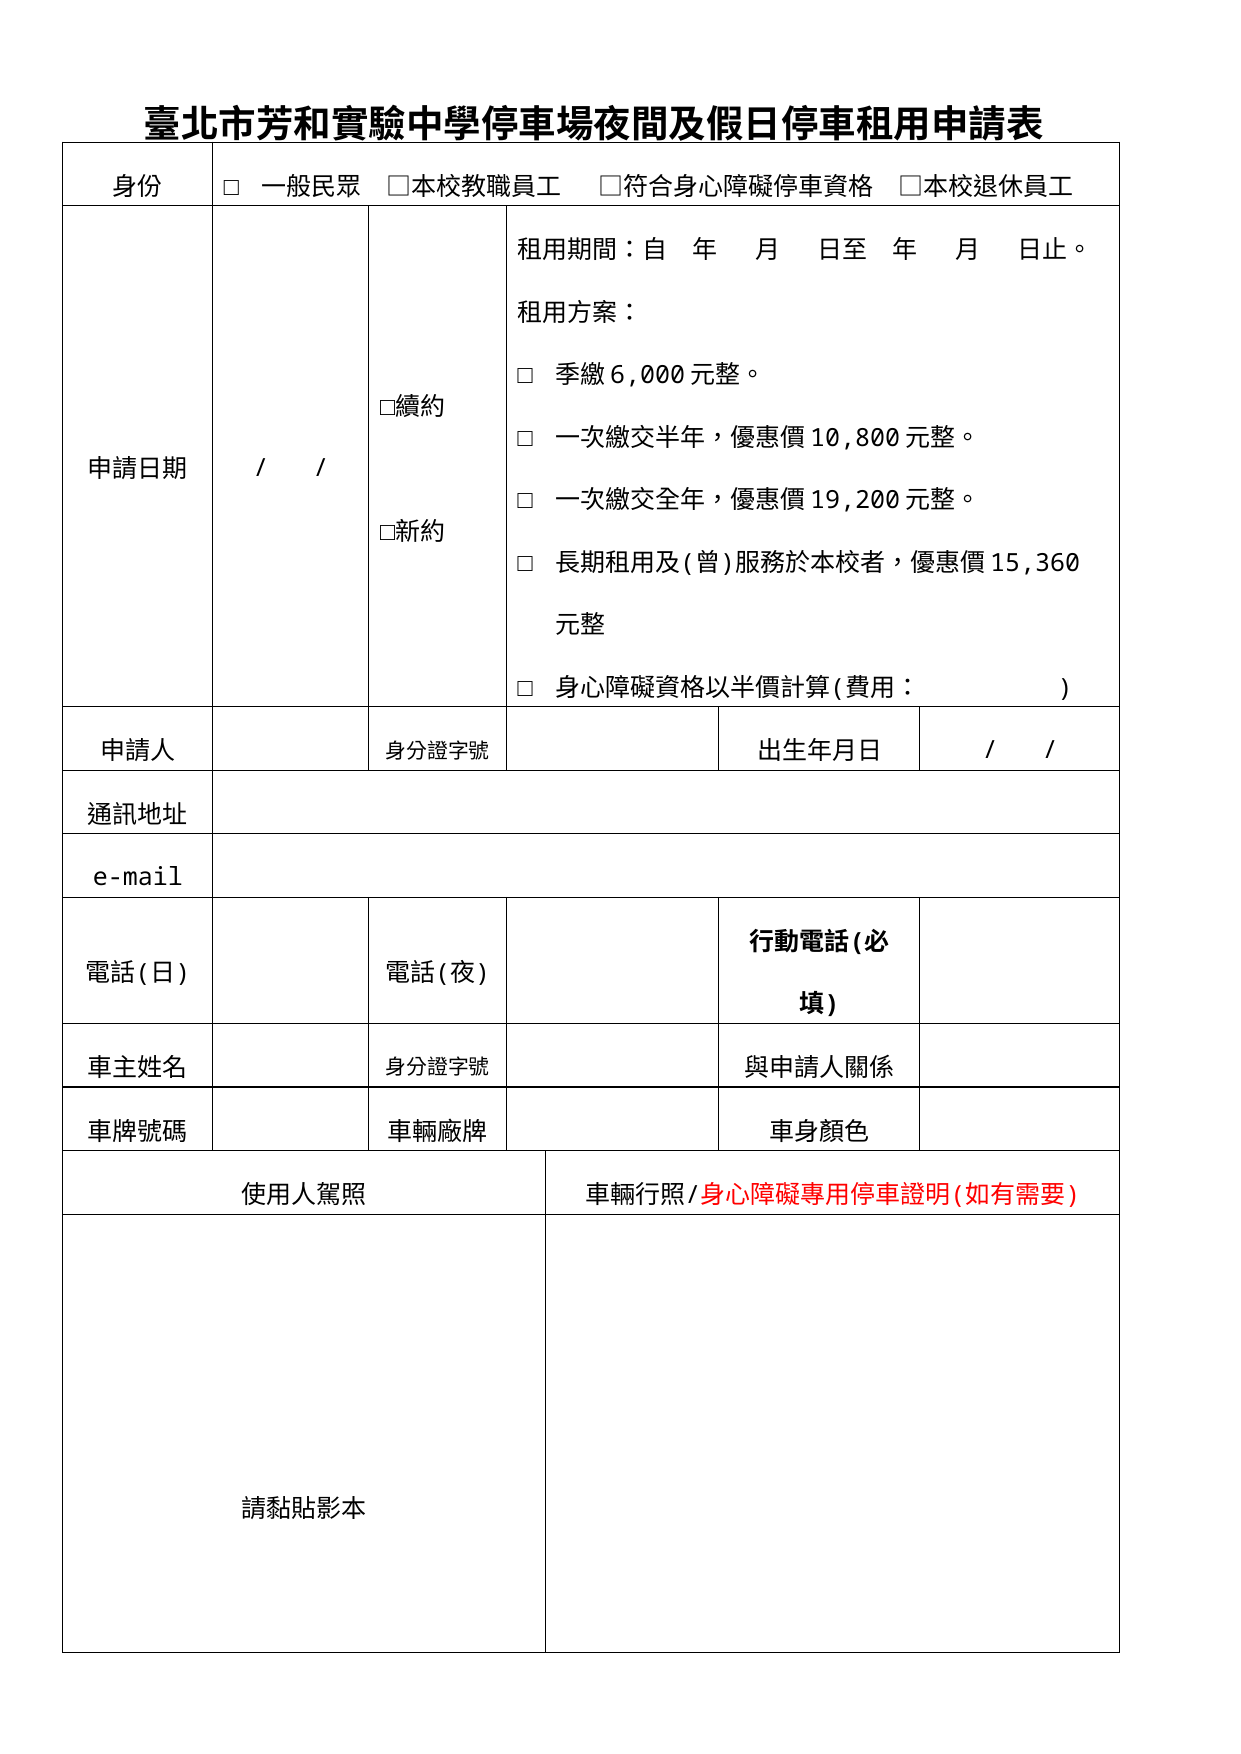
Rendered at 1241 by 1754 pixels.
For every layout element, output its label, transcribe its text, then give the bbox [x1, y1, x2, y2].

table_cell [213, 898, 368, 1023]
table_cell 車身顏色 [719, 1088, 919, 1150]
table_header 一般民眾 □本校教職員工 □符合身心障礙停車資格 □本校退休員工 [213, 143, 1119, 205]
table_cell [507, 1088, 718, 1150]
table_cell 出生年月日 [719, 707, 919, 770]
table_cell 身分證字號 [369, 1024, 506, 1086]
table_cell [920, 898, 1119, 1023]
table_cell 申請日期 [63, 206, 212, 706]
table_cell [920, 1024, 1119, 1086]
table_cell 行動電話(必填) [719, 898, 919, 1023]
table_cell / / [920, 707, 1119, 770]
table_cell [920, 1088, 1119, 1150]
table_cell [213, 834, 1119, 897]
table_cell 車輛行照/身心障礙專用停車證明(如有需要) [546, 1151, 1119, 1213]
table_cell / / [213, 206, 368, 706]
table_cell 電話(日) [63, 898, 212, 1023]
table_cell [507, 707, 718, 770]
table_cell e-mail [63, 834, 212, 897]
table_cell □續約 □新約 [369, 206, 506, 706]
table_cell 車牌號碼 [63, 1088, 212, 1150]
table_cell [507, 1024, 718, 1086]
table_cell [546, 1215, 1119, 1652]
table_cell 車主姓名 [63, 1024, 212, 1086]
table_cell [213, 771, 1119, 833]
table_cell [213, 1088, 368, 1150]
table_cell 申請人 [63, 707, 212, 770]
table_cell 車輛廠牌 [369, 1088, 506, 1150]
table_cell 請黏貼影本 [63, 1215, 545, 1652]
table_cell [507, 898, 718, 1023]
table_cell 電話(夜) [369, 898, 506, 1023]
table_cell [213, 1024, 368, 1086]
table_cell 使用人駕照 [63, 1151, 545, 1213]
table_cell [213, 707, 368, 770]
table_cell 租用期間：自 年 月 日至 年 月 日止。 租用方案： 季繳6,000元整。 一次繳交半年，優惠價10,800元整。 一次繳交全年，優惠價19,200元整。 長期租用及(曾)服務於本校者，優惠價15,360元整 身心障礙資格以半價計算(費用： ) [507, 206, 1119, 706]
table_cell 與申請人關係 [719, 1024, 919, 1086]
table_header 身份 [63, 143, 212, 205]
text 臺北市芳和實驗中學停車場夜間及假日停車租用申請表 [50, 79, 1137, 142]
table_cell 通訊地址 [63, 771, 212, 833]
table_cell 身分證字號 [369, 707, 506, 770]
